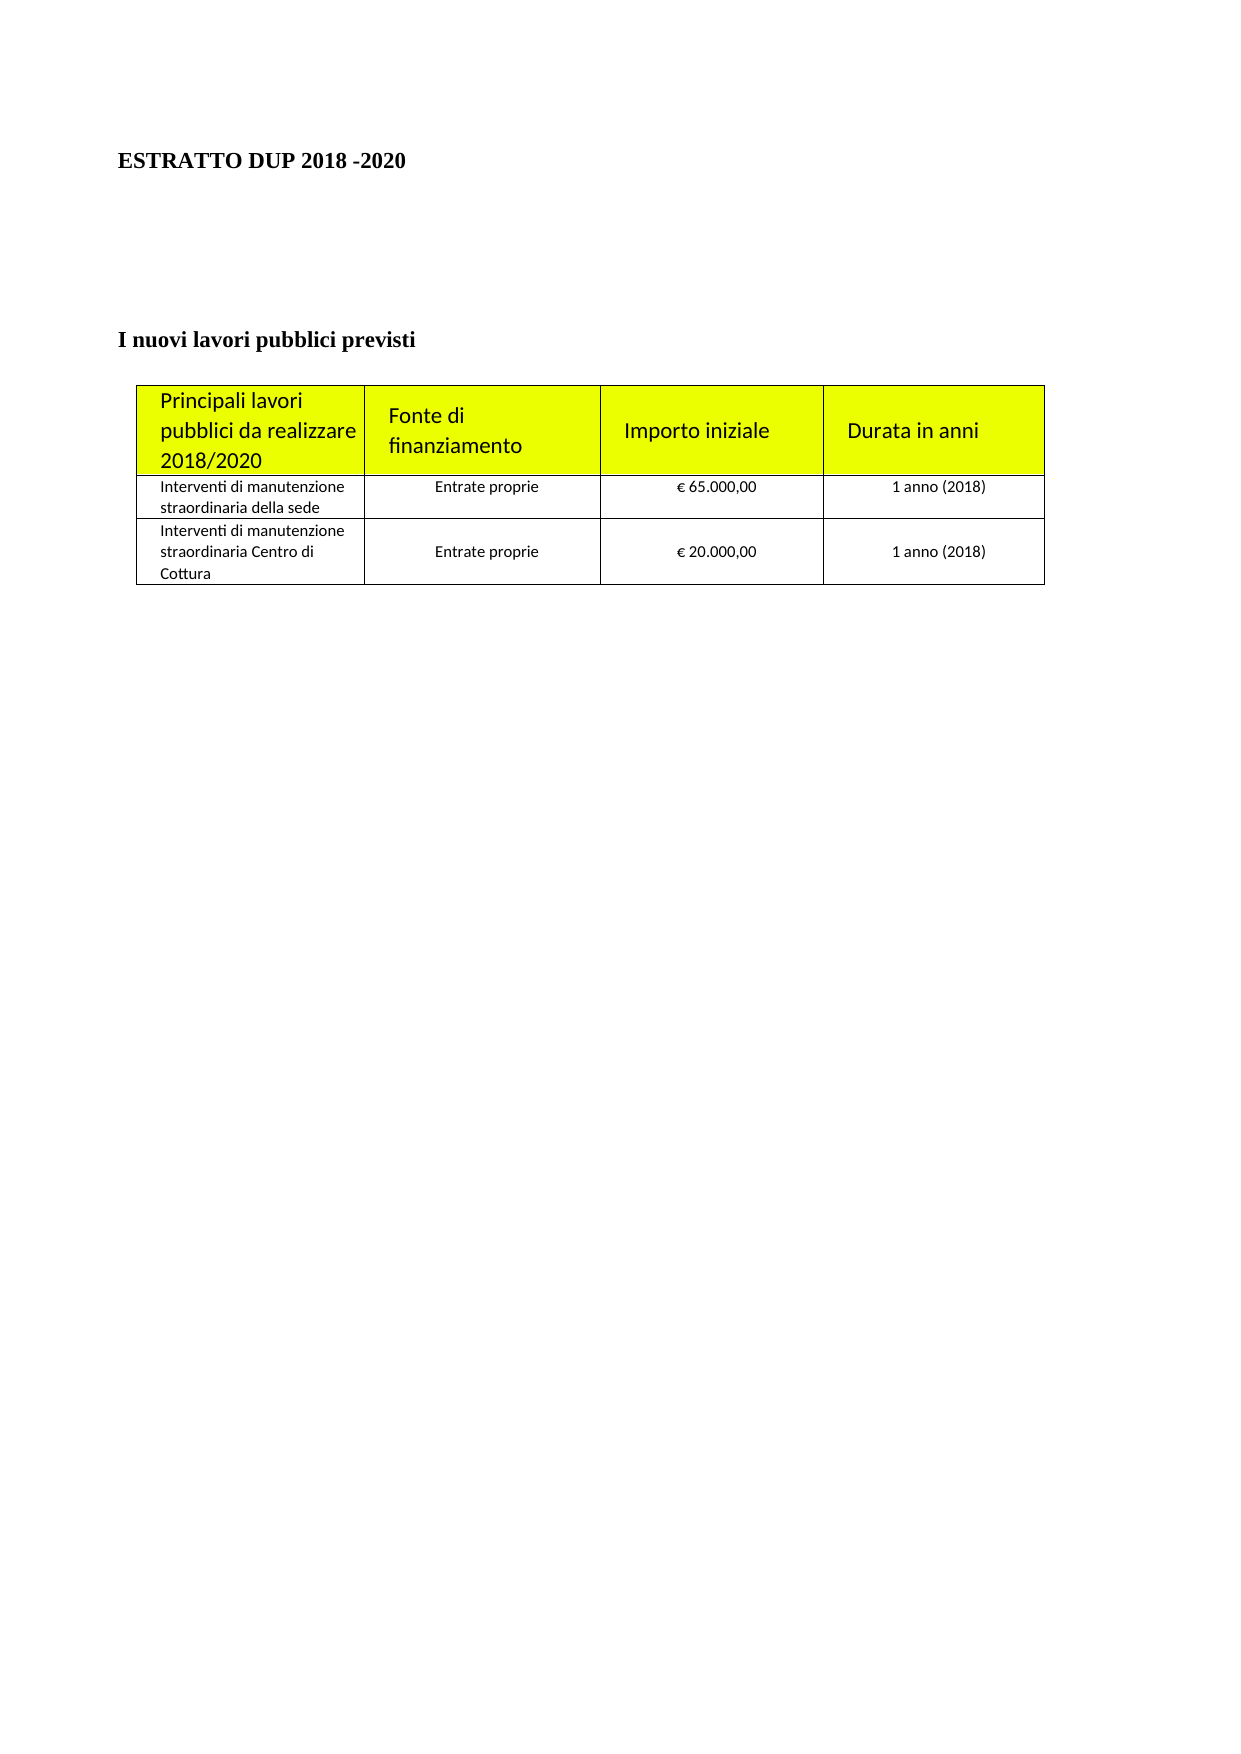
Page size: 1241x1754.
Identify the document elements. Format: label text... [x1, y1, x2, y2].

table_cell 1 anno (2018) [824, 519, 1044, 583]
table_cell Entrate proprie [365, 519, 600, 583]
table_cell Entrate proprie [365, 476, 600, 518]
table_cell 1 anno (2018) [824, 476, 1044, 518]
table_cell € 65.000,00 [601, 476, 823, 518]
table_header Importo iniziale [601, 386, 823, 474]
table_cell € 20.000,00 [601, 519, 823, 583]
table_cell Interventi di manutenzione straordinaria Centro di Cottura [137, 519, 364, 583]
subtitle I nuovi lavori pubblici previsti [118, 326, 1122, 352]
subtitle ESTRATTO DUP 2018 -2020 [118, 148, 1122, 174]
table_header Durata in anni [824, 386, 1044, 474]
table_cell Interventi di manutenzione straordinaria della sede [137, 476, 364, 518]
table_header Principali lavori pubblici da realizzare 2018/2020 [137, 386, 364, 474]
table_header Fonte di finanziamento [365, 386, 600, 474]
